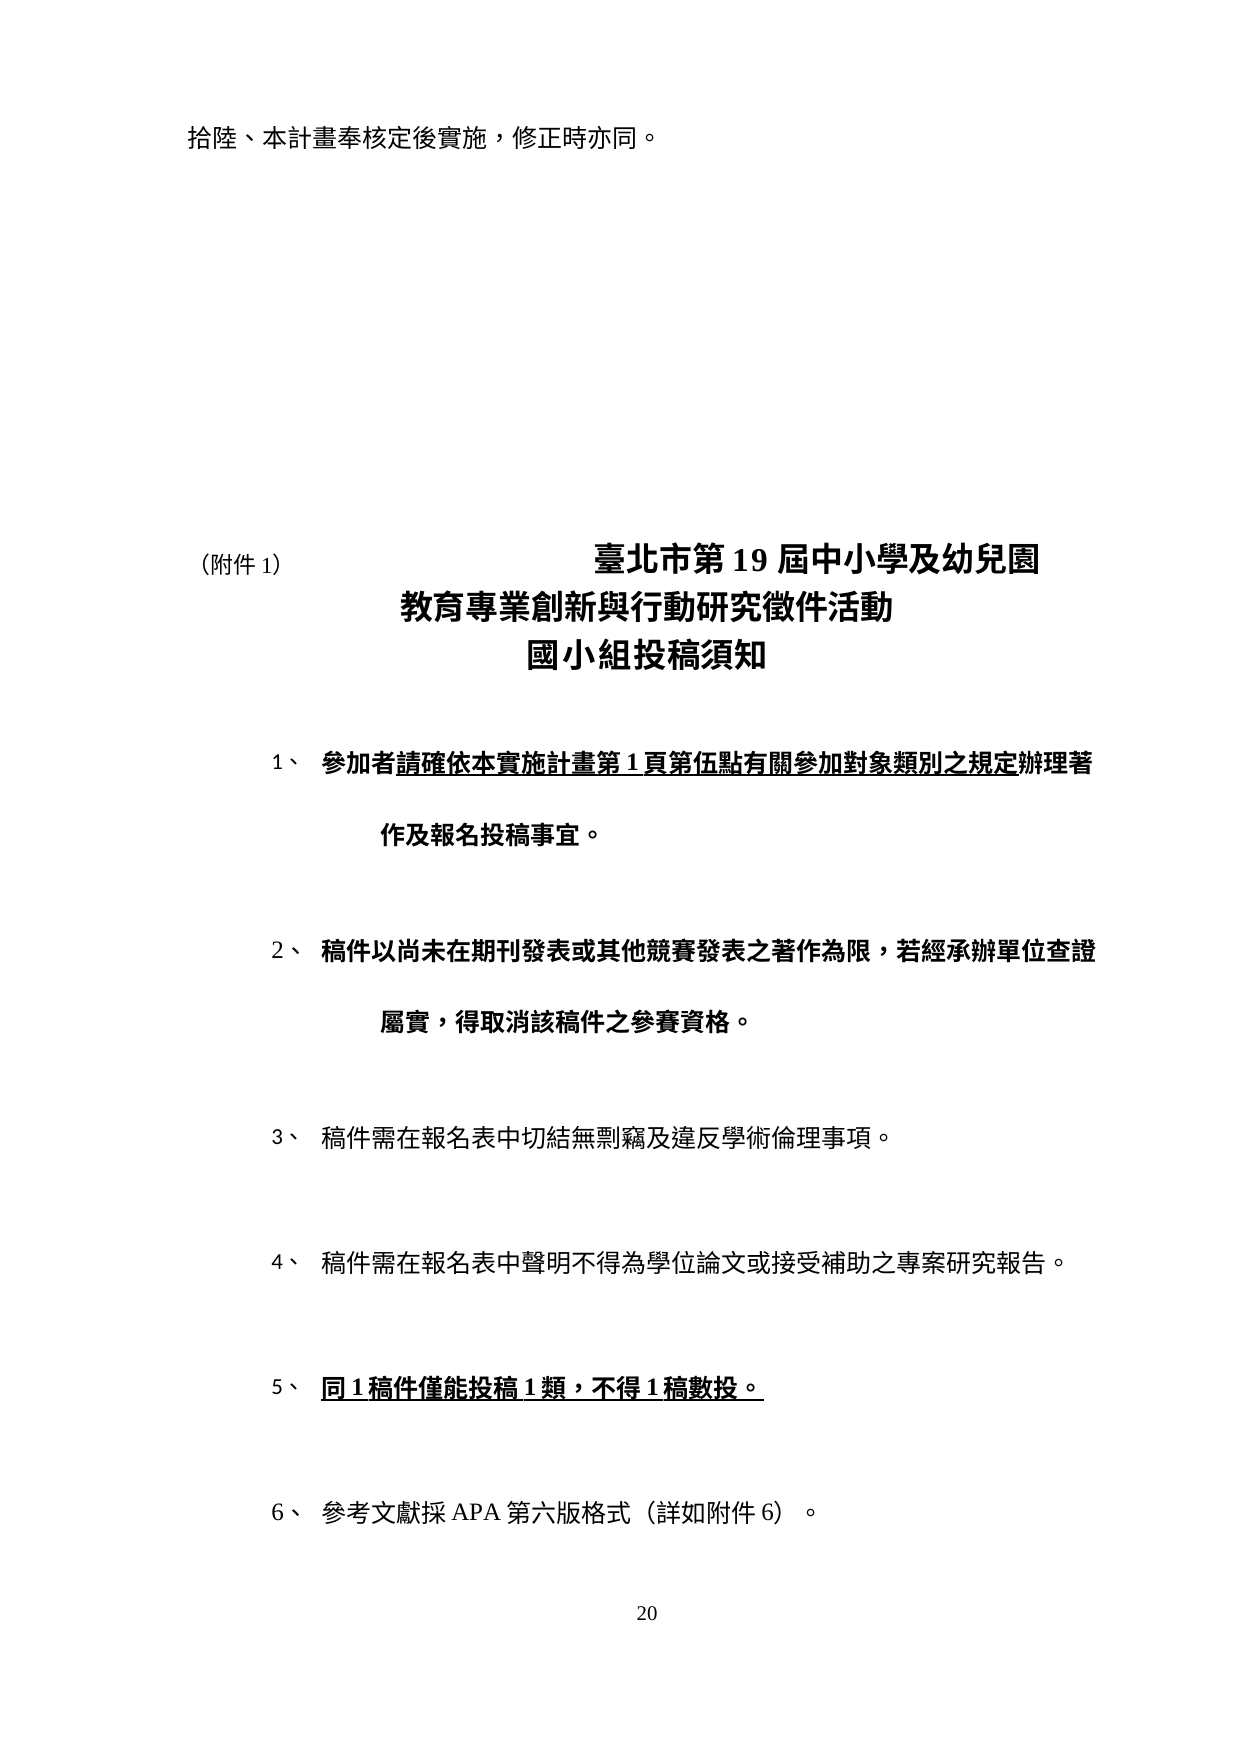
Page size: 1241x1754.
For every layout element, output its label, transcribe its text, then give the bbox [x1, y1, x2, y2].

list 參加者請確依本實施計畫第1頁第伍點有關參加對象類別之規定辦理著作及報名投稿事宜。 [271, 720, 1108, 854]
text 國小組投稿須知 [187, 629, 1106, 677]
text （附件1） 臺北市第19屆中小學及幼兒園 [187, 532, 1114, 581]
text 教育專業創新與行動研究徵件活動 [187, 581, 1106, 629]
list 參考文獻採APA第六版格式（詳如附件6）。 [271, 1470, 1108, 1532]
list 同1稿件僅能投稿1類，不得1稿數投。 [271, 1345, 1108, 1407]
list 稿件需在報名表中切結無剽竊及違反學術倫理事項。 [271, 1095, 1108, 1157]
list 稿件以尚未在期刊發表或其他競賽發表之著作為限，若經承辦單位查證屬實，得取消該稿件之參賽資格。 [271, 907, 1108, 1042]
list 稿件需在報名表中聲明不得為學位論文或接受補助之專案研究報告。 [271, 1220, 1108, 1282]
text 拾陸、本計畫奉核定後實施，修正時亦同。 [187, 95, 1106, 157]
